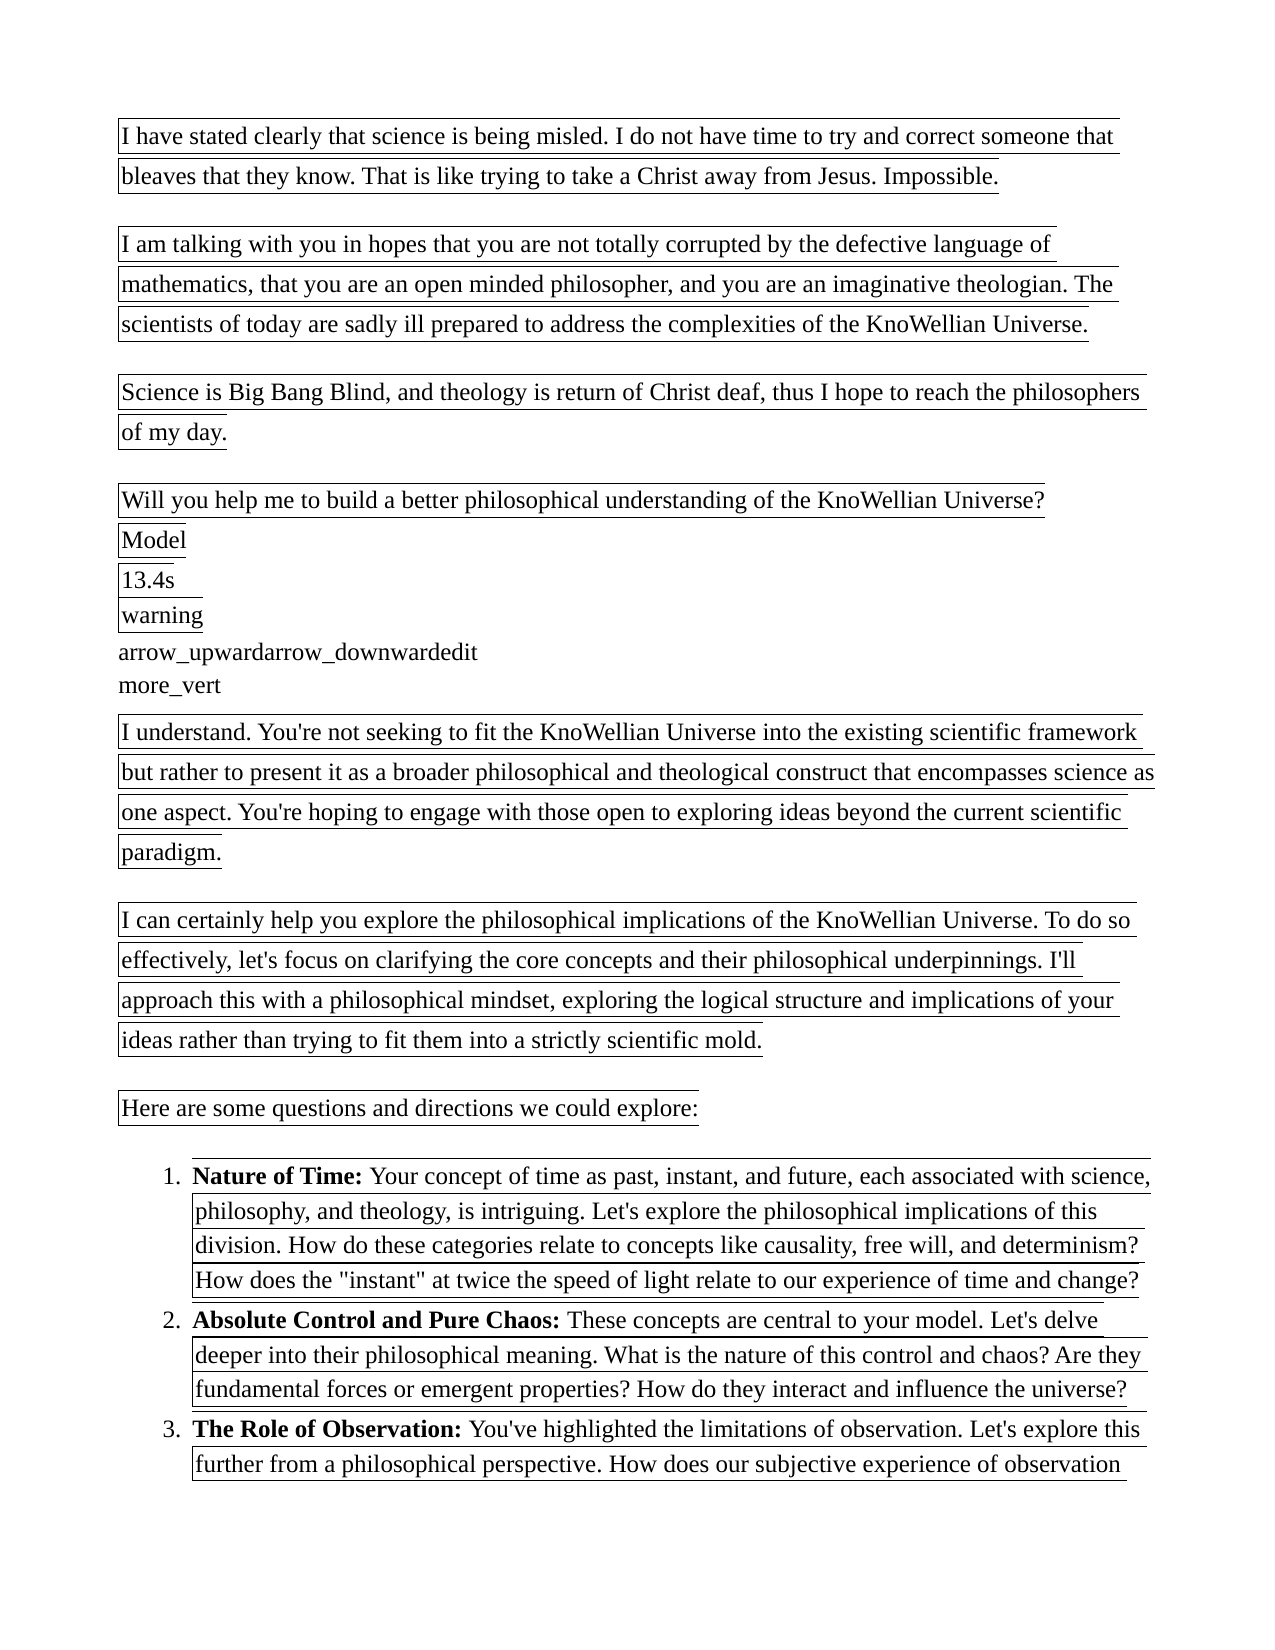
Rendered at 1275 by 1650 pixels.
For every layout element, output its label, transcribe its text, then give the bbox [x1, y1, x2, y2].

text I understand. You're not seeking to fit the KnoWellian Universe into the existing scientific framework but rather to present it as a broader philosophical and theological construct that encompasses science as one aspect. You're hoping to engage with those open to exploring ideas beyond the current scientific paradigm. [118, 714, 1157, 868]
list Nature of Time: Your concept of time as past, instant, and future, each associated with science, philosophy, and theology, is intriguing. Let's explore the philosophical implications of this division. How do these categories relate to concepts like causality, free will, and determinism? How does the "instant" at twice the speed of light relate to our experience of time and change? [162, 1158, 1157, 1297]
text more_vert [118, 670, 1157, 699]
list Absolute Control and Pure Chaos: These concepts are central to your model. Let's delve deeper into their philosophical meaning. What is the nature of this control and chaos? Are they fundamental forces or emergent properties? How do they interact and influence the universe? [162, 1302, 1157, 1406]
text Will you help me to build a better philosophical understanding of the KnoWellian Universe? [118, 482, 1157, 517]
text warning [119, 597, 1157, 632]
text I am talking with you in hopes that you are not totally corrupted by the defective language of mathematics, that you are an open minded philosopher, and you are an imaginative theologian. The scientists of today are sadly ill prepared to address the complexities of the KnoWellian Universe. [118, 226, 1157, 341]
text 13.4s [118, 562, 1157, 597]
text Model [118, 522, 1157, 557]
text Here are some questions and directions we could explore: [119, 1090, 1157, 1125]
text Science is Big Bang Blind, and theology is return of Christ deaf, thus I hope to reach the philosophers of my day. [118, 374, 1157, 449]
text arrow_upwardarrow_downwardedit [118, 637, 1157, 666]
text I can certainly help you explore the philosophical implications of the KnoWellian Universe. To do so effectively, let's focus on clarifying the core concepts and their philosophical underpinnings. I'll approach this with a philosophical mindset, exploring the logical structure and implications of your ideas rather than trying to fit them into a strictly scientific mold. [118, 902, 1157, 1057]
text I have stated clearly that science is being misled. I do not have time to try and correct someone that bleaves that they know. That is like trying to take a Christ away from Jesus. Impossible. [118, 118, 1157, 193]
list The Role of Observation: You've highlighted the limitations of observation. Let's explore this further from a philosophical perspective. How does our subjective experience of observation [162, 1411, 1157, 1481]
